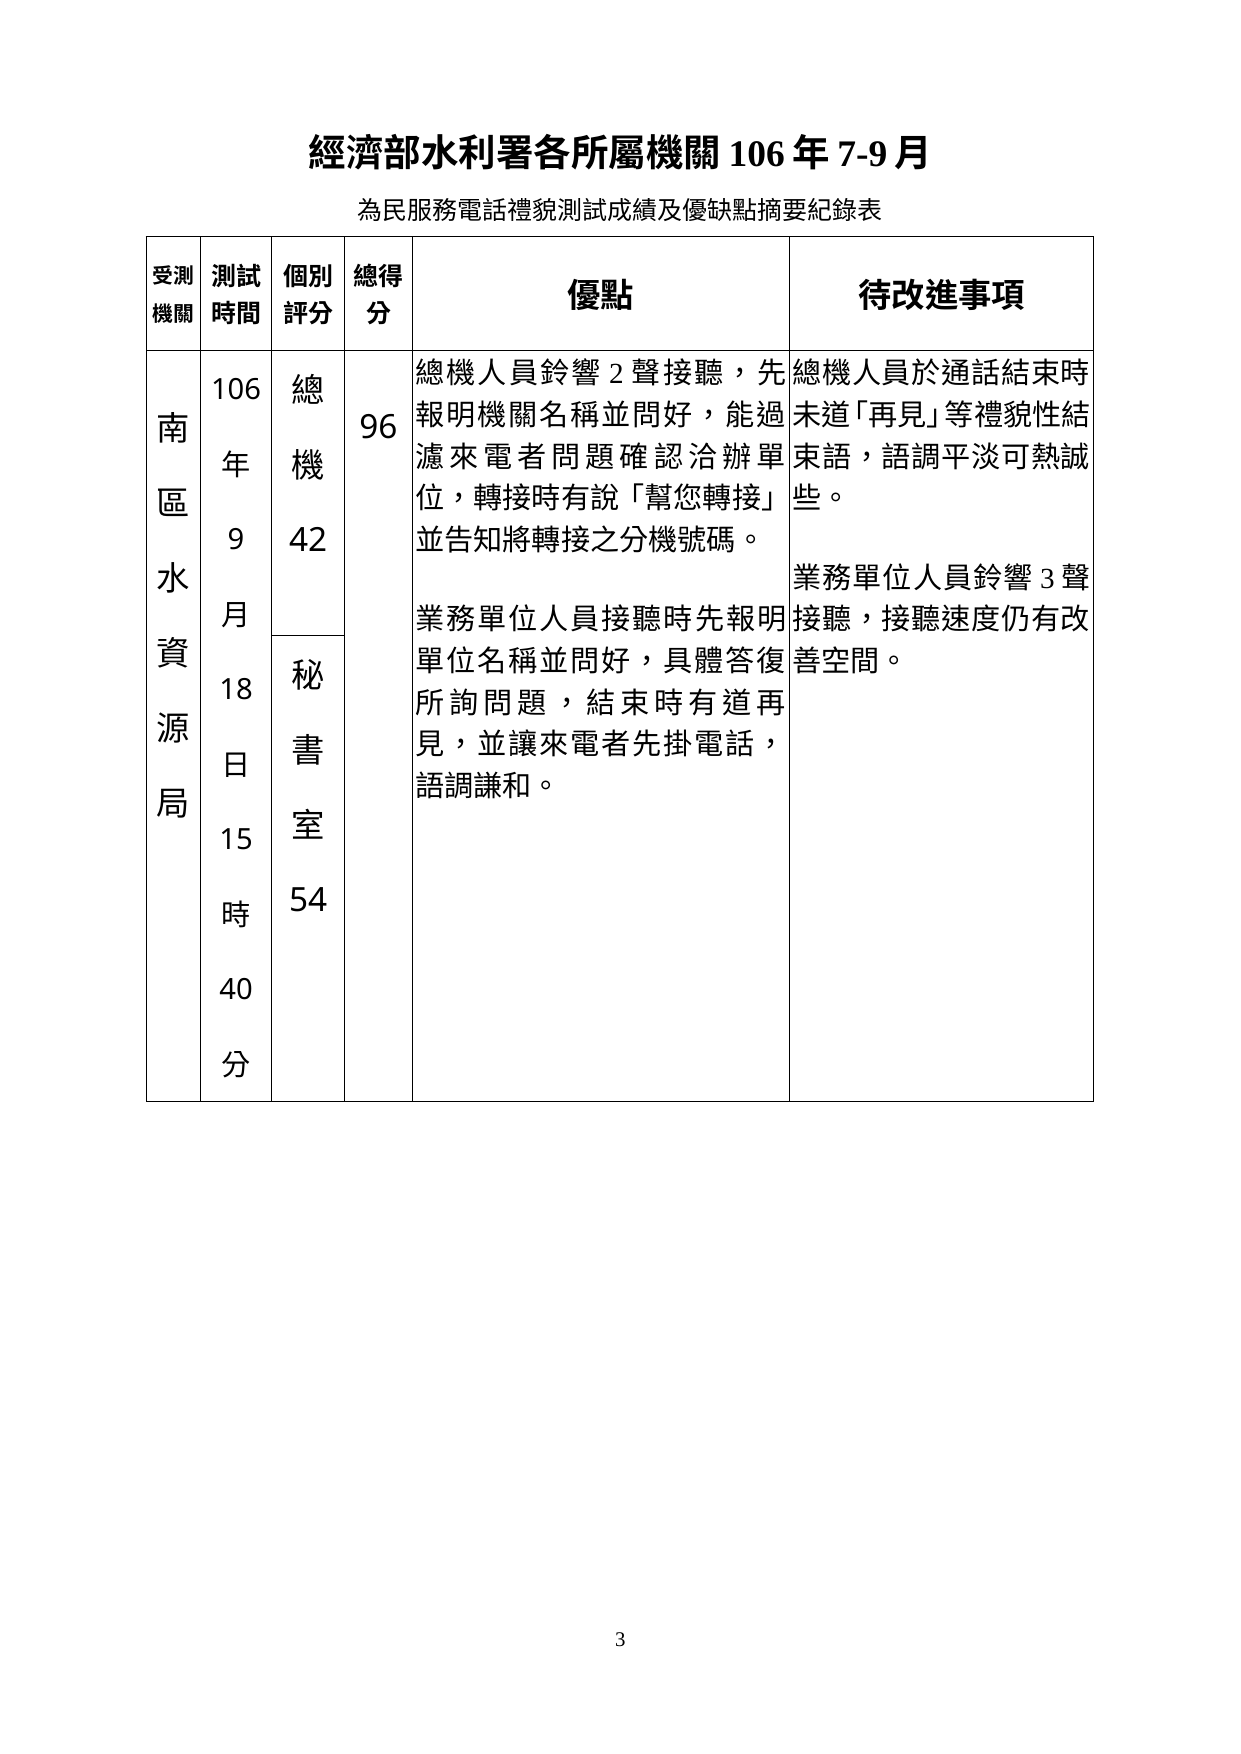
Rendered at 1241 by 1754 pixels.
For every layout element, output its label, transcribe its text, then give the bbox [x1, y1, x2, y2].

table_cell 總機人員鈴響2聲接聽，先報明機關名稱並問好，能過濾來電者問題確認洽辦單位，轉接時有說「幫您轉接」並告知將轉接之分機號碼。 業務單位人員接聽時先報明單位名稱並問好，具體答復所詢問題，結束時有道再見，並讓來電者先掛電話，語調謙和。 [413, 351, 789, 1101]
table_header 優點 [413, 237, 789, 349]
table_cell 96 [345, 351, 412, 1101]
table_header 總得分 [345, 237, 412, 349]
table_cell 秘 書 室 54 [272, 636, 344, 1101]
table_cell 106 年 9 月 18 日 15 時 40 分 [201, 351, 271, 1101]
table_cell 總 機 42 [272, 351, 344, 634]
table_header 測試 時間 [201, 237, 271, 349]
table_header 個別評分 [272, 237, 344, 349]
table_header 待改進事項 [790, 237, 1093, 349]
text 經濟部水利署各所屬機關106年7-9月 [187, 123, 1053, 177]
text 為民服務電話禮貌測試成績及優缺點摘要紀錄表 [187, 191, 1053, 227]
table_cell 總機人員於通話結束時未道「再見」等禮貌性結束語，語調平淡可熱誠些。 業務單位人員鈴響3聲接聽，接聽速度仍有改善空間。 [790, 351, 1093, 1101]
table_cell 南區水資源局 [147, 351, 200, 1101]
table_header 受測機關 [147, 237, 200, 349]
